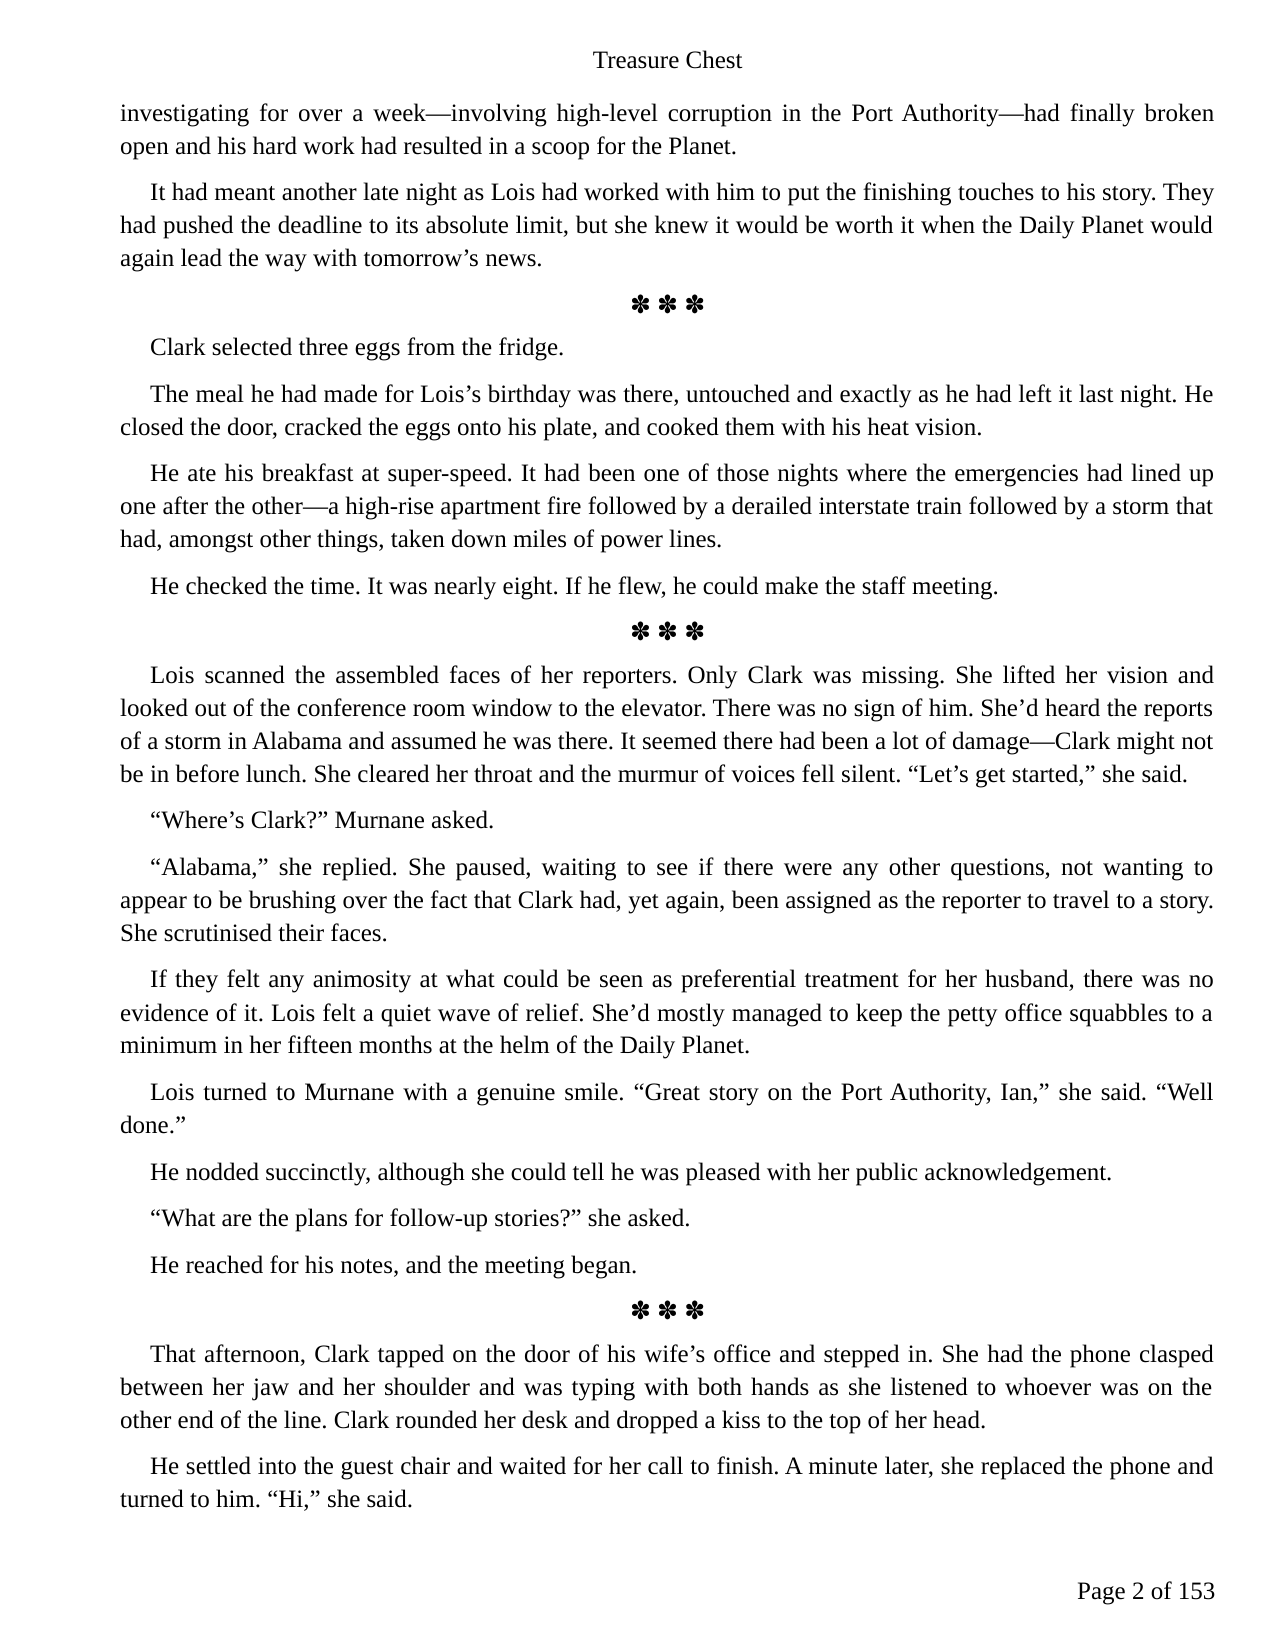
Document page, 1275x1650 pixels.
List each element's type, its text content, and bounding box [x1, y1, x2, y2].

text He reached for his notes, and the meeting began. [120, 1250, 1215, 1279]
text investigating for over a week—involving high-level corruption in the Port Authority—had finally broken open and his hard work had resulted in a scoop for the Planet. [120, 98, 1215, 159]
text ✽ ✽ ✽ [120, 290, 1215, 319]
text “Alabama,” she replied. She paused, waiting to see if there were any other questions, not wanting to appear to be brushing over the fact that Clark had, yet again, been assigned as the reporter to travel to a story. She scrutinised their faces. [120, 852, 1215, 947]
text Lois scanned the assembled faces of her reporters. Only Clark was missing. She lifted her vision and looked out of the conference room window to the elevator. There was no sign of him. She’d heard the reports of a storm in Alabama and assumed he was there. It seemed there had been a lot of damage—Clark might not be in before lunch. She cleared her throat and the murmur of voices fell silent. “Let’s get started,” she said. [120, 660, 1215, 788]
text He nodded succinctly, although she could tell he was pleased with her public acknowledgement. [120, 1157, 1215, 1186]
text “Where’s Clark?” Murnane asked. [120, 805, 1215, 834]
text If they felt any animosity at what could be seen as preferential treatment for her husband, there was no evidence of it. Lois felt a quiet wave of relief. She’d mostly managed to keep the petty office squabbles to a minimum in her fifteen months at the helm of the Daily Planet. [120, 964, 1215, 1059]
text Clark selected three eggs from the fridge. [120, 332, 1215, 361]
text “What are the plans for follow-up stories?” she asked. [120, 1203, 1215, 1232]
text It had meant another late night as Lois had worked with him to put the finishing touches to his story. They had pushed the deadline to its absolute limit, but she knew it would be worth it when the Daily Planet would again lead the way with tomorrow’s news. [120, 177, 1215, 272]
text He ate his breakfast at super-speed. It had been one of those nights where the emergencies had lined up one after the other—a high-rise apartment fire followed by a derailed interstate train followed by a storm that had, amongst other things, taken down miles of power lines. [120, 458, 1215, 553]
text ✽ ✽ ✽ [120, 1296, 1215, 1325]
text That afternoon, Clark tapped on the door of his wife’s office and stepped in. She had the phone clasped between her jaw and her shoulder and was typing with both hands as she listened to whoever was on the other end of the line. Clark rounded her desk and dropped a kiss to the top of her head. [120, 1339, 1215, 1433]
text Lois turned to Murnane with a genuine smile. “Great story on the Port Authority, Ian,” she said. “Well done.” [120, 1077, 1215, 1139]
text ✽ ✽ ✽ [120, 617, 1215, 646]
text The meal he had made for Lois’s birthday was there, untouched and exactly as he had left it last night. He closed the door, cracked the eggs onto his plate, and cooked them with his heat vision. [120, 379, 1215, 441]
text He settled into the guest chair and waited for her call to finish. A minute later, she replaced the phone and turned to him. “Hi,” she said. [120, 1451, 1215, 1513]
text He checked the time. It was nearly eight. If he flew, he could make the staff meeting. [120, 571, 1215, 600]
